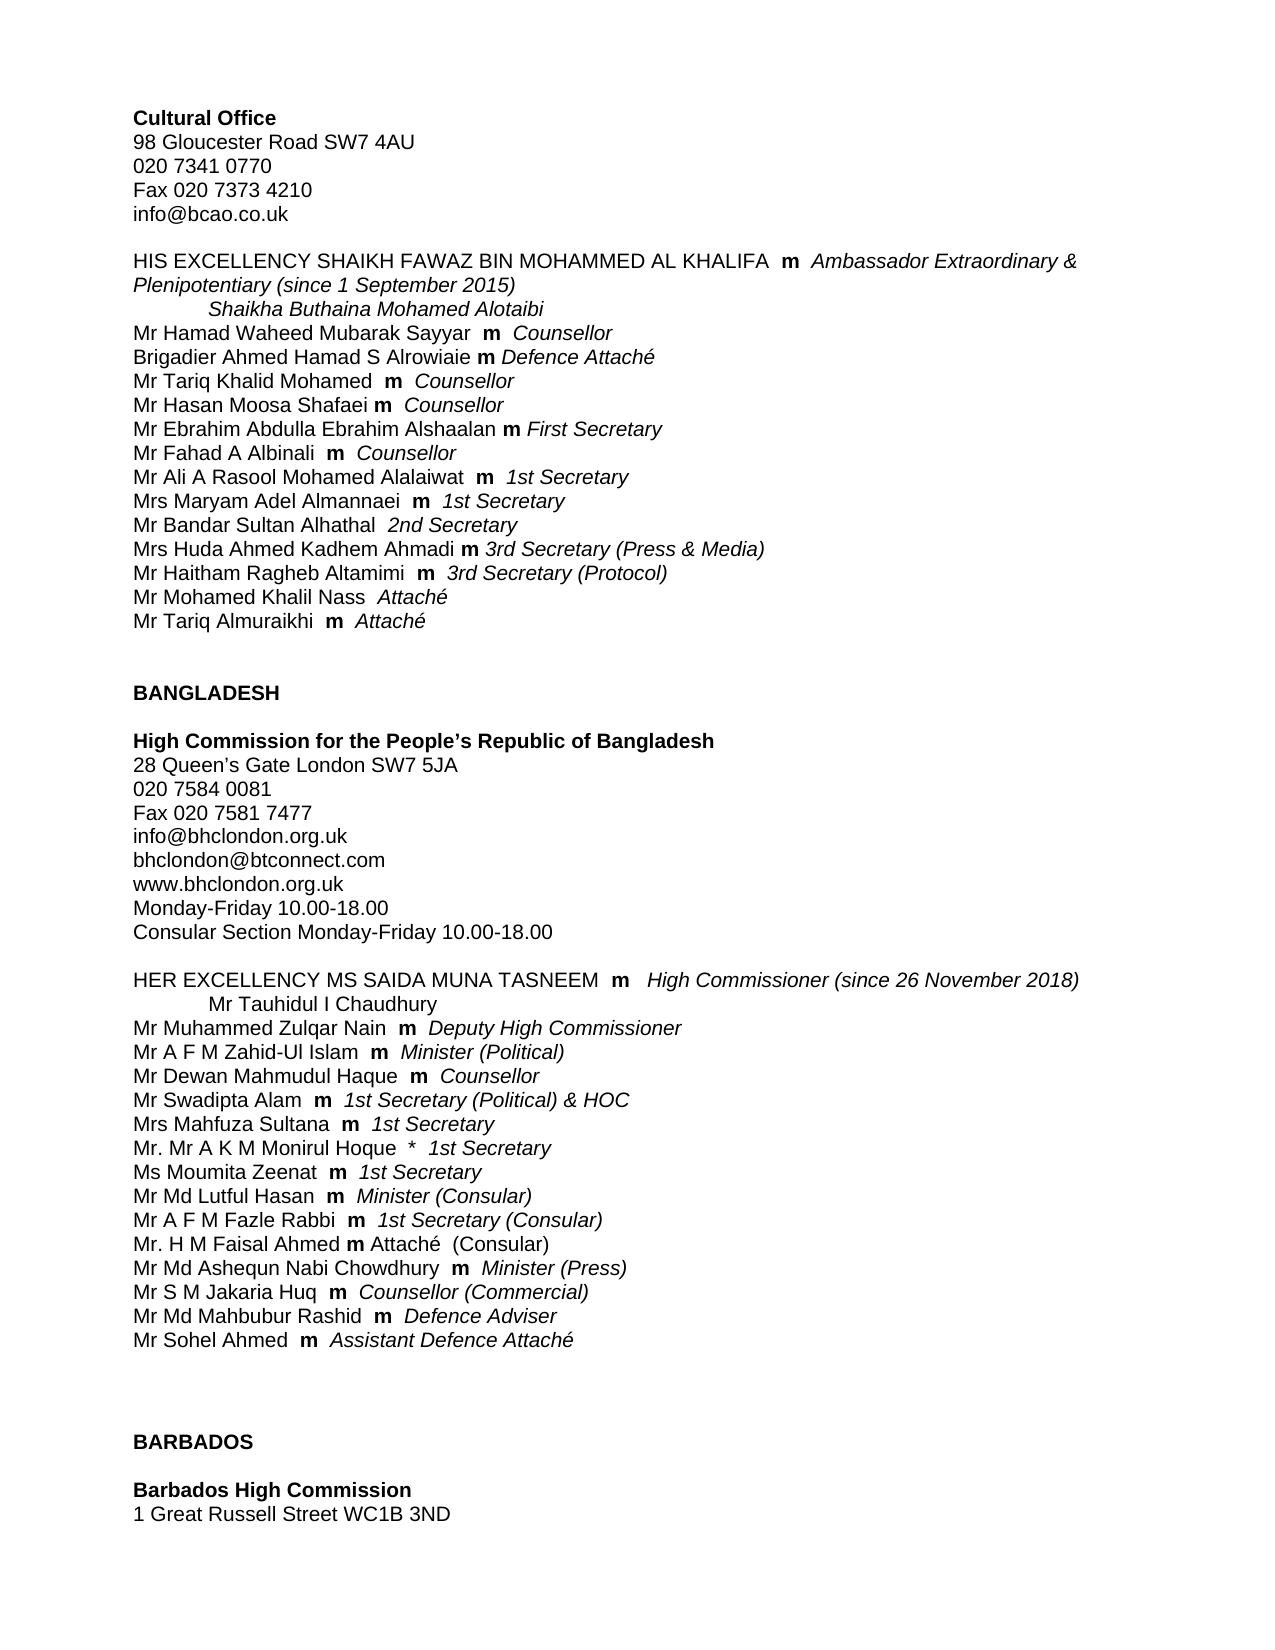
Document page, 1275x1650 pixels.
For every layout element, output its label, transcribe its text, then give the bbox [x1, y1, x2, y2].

text Mr Ebrahim Abdulla Ebrahim Alshaalan m First Secretary [133, 417, 1181, 441]
text Mr Md Ashequn Nabi Chowdhury m Minister (Press) [133, 1256, 1181, 1279]
text 1 Great Russell Street WC1B 3ND [133, 1502, 1181, 1526]
text Mr Bandar Sultan Alhathal 2nd Secretary [133, 513, 1181, 537]
text Monday-Friday 10.00-18.00 [133, 896, 1181, 920]
text Brigadier Ahmed Hamad S Alrowiaie m Defence Attaché [133, 345, 1181, 369]
text www.bhclondon.org.uk [133, 872, 1181, 896]
text Mr Mohamed Khalil Nass Attaché [133, 585, 1181, 609]
text Mr Md Lutful Hasan m Minister (Consular) [133, 1184, 1181, 1208]
text info@bcao.co.uk [133, 201, 1181, 225]
text HIS EXCELLENCY SHAIKH FAWAZ BIN MOHAMMED AL KHALIFA m Ambassador Extraordinary & Plenipotentiary (since 1 September 2015) [133, 249, 1181, 297]
text Mr Haitham Ragheb Altamimi m 3rd Secretary (Protocol) [133, 561, 1181, 585]
text BARBADOS [133, 1430, 1181, 1454]
text Mrs Huda Ahmed Kadhem Ahmadi m 3rd Secretary (Press & Media) [133, 537, 1181, 561]
text Barbados High Commission [133, 1478, 1181, 1502]
text 020 7341 0770 [133, 153, 1181, 177]
text Fax 020 7581 7477 [133, 800, 1181, 824]
text Mr Tariq Almuraikhi m Attaché [133, 609, 1181, 633]
text Mr. H M Faisal Ahmed m Attaché (Consular) [133, 1232, 1181, 1256]
text Mrs Maryam Adel Almannaei m 1st Secretary [133, 489, 1181, 513]
text bhclondon@btconnect.com [133, 848, 1181, 872]
text Mr Ali A Rasool Mohamed Alalaiwat m 1st Secretary [133, 465, 1181, 489]
text 98 Gloucester Road SW7 4AU [133, 129, 1181, 153]
text Consular Section Monday-Friday 10.00-18.00 [133, 920, 1181, 944]
subtitle Cultural Office [133, 106, 1181, 129]
text Mr Tariq Khalid Mohamed m Counsellor [133, 369, 1181, 393]
text Mr Dewan Mahmudul Haque m Counsellor [133, 1064, 1181, 1088]
text High Commission for the People’s Republic of Bangladesh [133, 728, 1181, 752]
text Mr Hasan Moosa Shafaei m Counsellor [133, 393, 1181, 417]
text Mr Hamad Waheed Mubarak Sayyar m Counsellor [133, 321, 1181, 345]
text Shaikha Buthaina Mohamed Alotaibi [133, 297, 1181, 321]
text Mr. Mr A K M Monirul Hoque * 1st Secretary [133, 1136, 1181, 1160]
text Mr A F M Zahid-Ul Islam m Minister (Political) [133, 1040, 1181, 1064]
text Mr A F M Fazle Rabbi m 1st Secretary (Consular) [133, 1208, 1181, 1232]
text Mrs Mahfuza Sultana m 1st Secretary [133, 1112, 1181, 1136]
text Mr Tauhidul I Chaudhury [133, 992, 1181, 1016]
text HER EXCELLENCY MS SAIDA MUNA TASNEEM m High Commissioner (since 26 November 2018) [133, 968, 1181, 992]
text Fax 020 7373 4210 [133, 177, 1181, 201]
text Mr Md Mahbubur Rashid m Defence Adviser [133, 1303, 1181, 1327]
text 020 7584 0081 [133, 776, 1181, 800]
text Mr Muhammed Zulqar Nain m Deputy High Commissioner [133, 1016, 1181, 1040]
text Ms Moumita Zeenat m 1st Secretary [133, 1160, 1181, 1184]
text Mr Swadipta Alam m 1st Secretary (Political) & HOC [133, 1088, 1181, 1112]
text BANGLADESH [133, 681, 1181, 704]
text info@bhclondon.org.uk [133, 824, 1181, 848]
text Mr S M Jakaria Huq m Counsellor (Commercial) [133, 1279, 1181, 1303]
text Mr Sohel Ahmed m Assistant Defence Attaché [133, 1327, 1181, 1351]
text Mr Fahad A Albinali m Counsellor [133, 441, 1181, 465]
text 28 Queen’s Gate London SW7 5JA [133, 752, 1181, 776]
